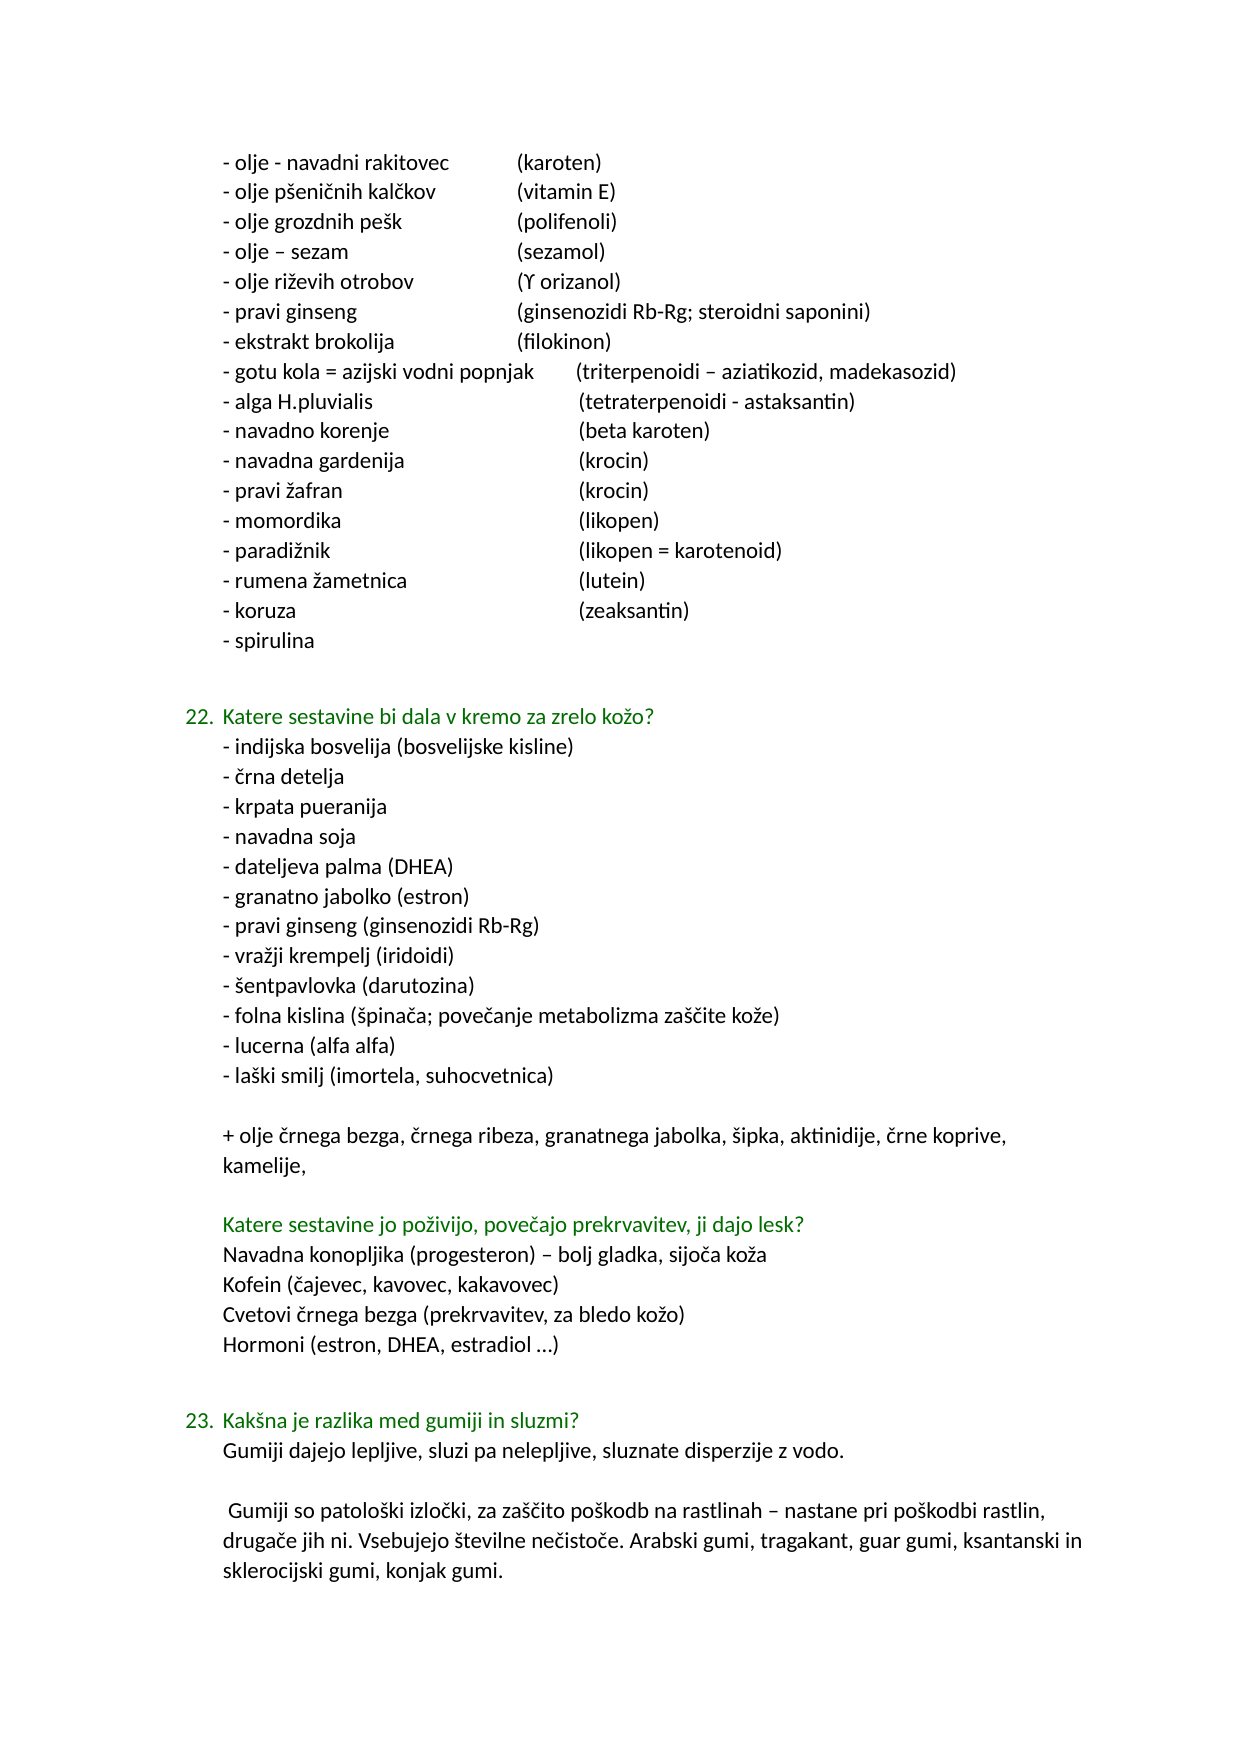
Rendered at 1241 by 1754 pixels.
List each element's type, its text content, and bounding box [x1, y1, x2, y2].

list Kakšna je razlika med gumiji in sluzmi? Gumiji dajejo lepljive, sluzi pa nelepljive, sluznate disperzije z vodo. Gumiji so patološki izločki, za zaščito poškodb na rastlinah – nastane pri poškodbi rastlin, drugače jih ni. Vsebujejo številne nečistoče. Arabski gumi, tragakant, guar gumi, ksantanski in sklerocijski gumi, konjak gumi. [185, 1407, 1093, 1584]
list Katere sestavine bi dala v kremo za zrelo kožo? - indijska bosvelija (bosvelijske kisline) - črna detelja - krpata pueranija - navadna soja - dateljeva palma (DHEA) - granatno jabolko (estron) - pravi ginseng (ginsenozidi Rb-Rg) - vražji krempelj (iridoidi) - šentpavlovka (darutozina) - folna kislina (špinača; povečanje metabolizma zaščite kože) - lucerna (alfa alfa) - laški smilj (imortela, suhocvetnica) + olje črnega bezga, črnega ribeza, granatnega jabolka, šipka, aktinidije, črne koprive, kamelije, Katere sestavine jo poživijo, povečajo prekrvavitev, ji dajo lesk? Navadna konopljika (progesteron) – bolj gladka, sijoča koža Kofein (čajevec, kavovec, kakavovec) Cvetovi črnega bezga (prekrvavitev, za bledo kožo) Hormoni (estron, DHEA, estradiol …) [185, 702, 1093, 1388]
list - olje - navadni rakitovec (karoten) - olje pšeničnih kalčkov (vitamin E) - olje grozdnih pešk (polifenoli) - olje – sezam (sezamol) - olje riževih otrobov (ϒ orizanol) - pravi ginseng (ginsenozidi Rb-Rg; steroidni saponini) - ekstrakt brokolija (filokinon) - gotu kola = azijski vodni popnjak (triterpenoidi – aziatikozid, madekasozid) - alga H.pluvialis (tetraterpenoidi - astaksantin) - navadno korenje (beta karoten) - navadna gardenija (krocin) - pravi žafran (krocin) - momordika (likopen) - paradižnik (likopen = karotenoid) - rumena žametnica (lutein) - koruza (zeaksantin) - spirulina [185, 148, 1093, 684]
